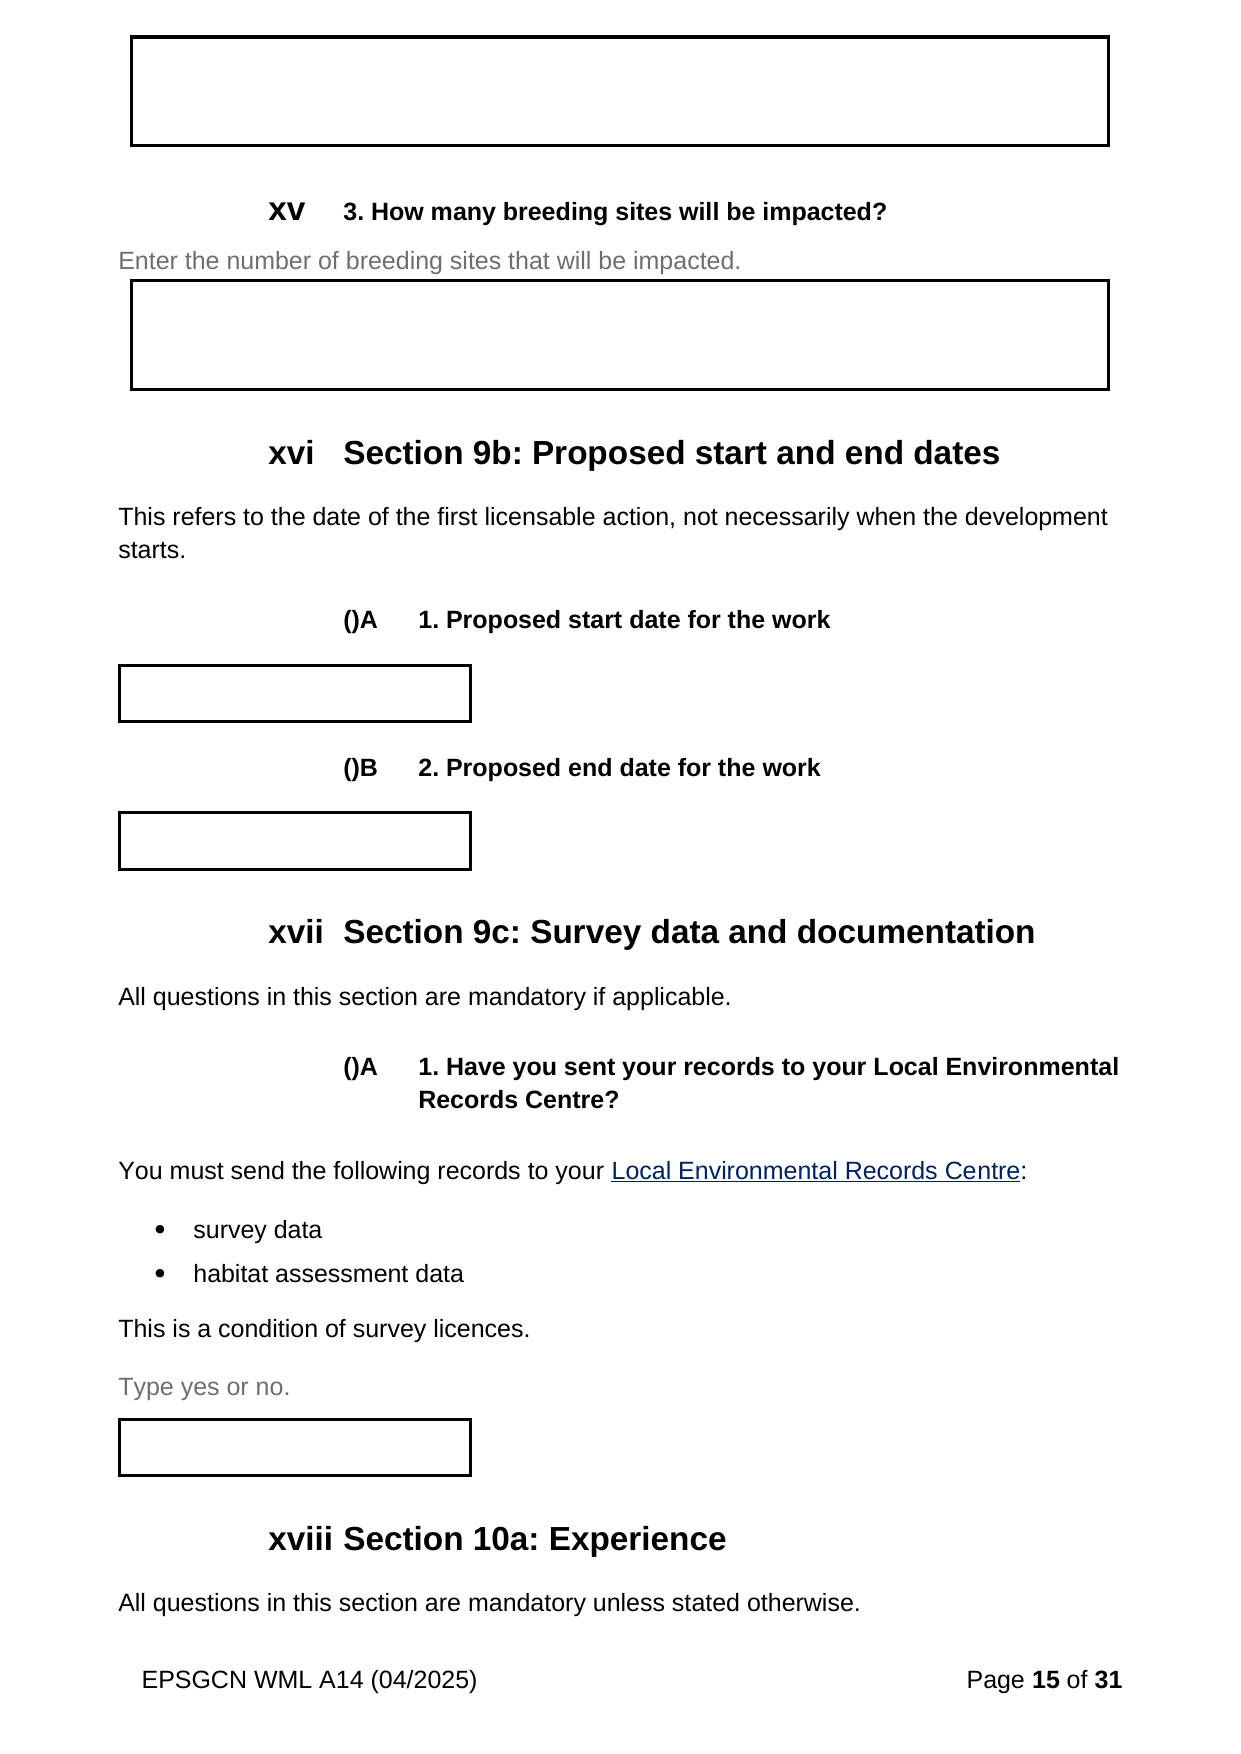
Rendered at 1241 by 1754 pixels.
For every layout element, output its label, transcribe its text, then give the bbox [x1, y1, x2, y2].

text This refers to the date of the first licensable action, not necessarily when the development starts. [118, 502, 1122, 564]
text All questions in this section are mandatory if applicable. [118, 982, 1122, 1011]
subtitle 2. Proposed end date for the work [343, 753, 1122, 782]
subtitle 1. Proposed start date for the work [343, 606, 1122, 634]
subtitle Section 9b: Proposed start and end dates [268, 433, 1122, 471]
text This is a condition of survey licences. [118, 1314, 1122, 1343]
list habitat assessment data [156, 1258, 1122, 1289]
list survey data [156, 1214, 1122, 1245]
subtitle 3. How many breeding sites will be impacted? [268, 189, 1122, 228]
subtitle Section 10a: Experience [268, 1519, 1122, 1558]
text Type yes or no. [118, 1372, 1122, 1401]
subtitle 1. Have you sent your records to your Local Environmental Records Centre? [343, 1052, 1122, 1114]
text All questions in this section are mandatory unless stated otherwise. [118, 1588, 1122, 1617]
subtitle Section 9c: Survey data and documentation [268, 913, 1122, 951]
text Enter the number of breeding sites that will be impacted. [118, 246, 1122, 275]
text You must send the following records to your Local Environmental Records Centre: [118, 1156, 1122, 1184]
